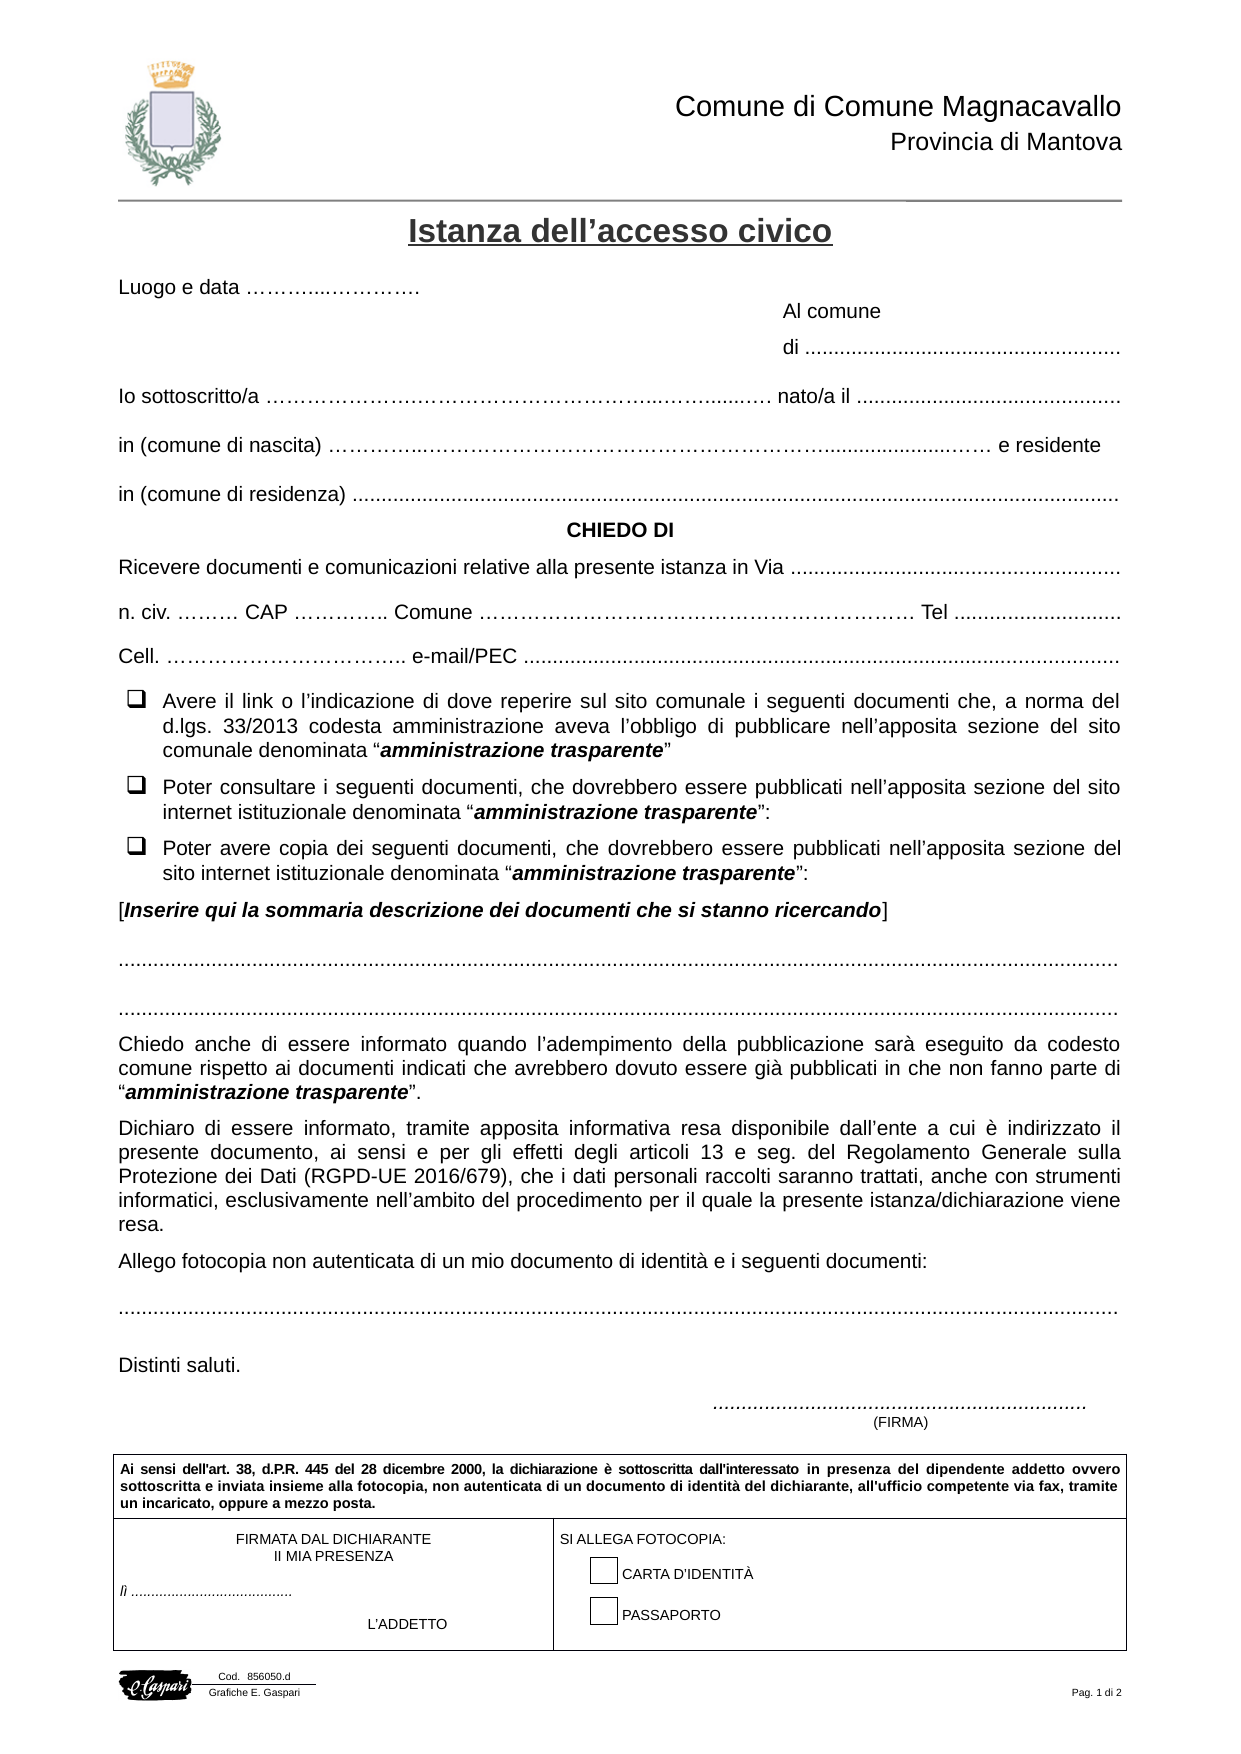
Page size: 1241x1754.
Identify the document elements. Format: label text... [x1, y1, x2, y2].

text Ricevere documenti e comunicazioni relative alla presente istanza in Via [118, 555, 1122, 579]
text Distinti saluti. [118, 1353, 1122, 1377]
text Allego fotocopia non autenticata di un mio documento di identità e i seguenti documenti: [118, 1248, 1122, 1272]
table_cell SI ALLEGA FOTOCOPIA: CARTA D’IDENTITÀ PASSAPORTO [554, 1519, 1126, 1649]
text (FIRMA) [679, 1413, 1122, 1430]
list Poter avere copia dei seguenti documenti, che dovrebbero essere pubblicati nell’apposita sezione del sito internet istituzionale denominata “amministrazione trasparente”: [125, 836, 1122, 885]
text Provincia di Mantova [224, 127, 1122, 156]
picture [122, 58, 224, 189]
text CHIEDO DI [118, 518, 1122, 542]
text Luogo e data ………....…………. [118, 274, 1122, 298]
text Cell. …………………………….. e-mail/PEC [118, 644, 1122, 668]
list Avere il link o l’indicazione di dove reperire sul sito comunale i seguenti documenti che, a norma del d.lgs. 33/2013 codesta amministrazione aveva l’obbligo di pubblicare nell’apposita sezione del sito comunale denominata “amministrazione trasparente” [125, 689, 1122, 762]
text in (comune di residenza) [118, 482, 1122, 506]
text [Inserire qui la sommaria descrizione dei documenti che si stanno ricercando] [118, 897, 1122, 921]
list Poter consultare i seguenti documenti, che dovrebbero essere pubblicati nell’apposita sezione del sito internet istituzionale denominata “amministrazione trasparente”: [125, 774, 1122, 823]
text di [783, 335, 1122, 359]
text Io sottoscritto/a ………………….……………………………...…….......…. nato/a il [118, 384, 1122, 408]
text in (comune di nascita) …………...…………………………………………………......................…… e residente [118, 433, 1122, 457]
subtitle Istanza dell’accesso civico [118, 211, 1122, 249]
text Comune di Comune Magnacavallo [224, 89, 1122, 122]
text Al comune [783, 298, 1122, 322]
text Dichiaro di essere informato, tramite apposita informativa resa disponibile dall’ente a cui è indirizzato il presente documento, ai sensi e per gli effetti degli articoli 13 e seg. del Regolamento Generale sulla Protezione dei Dati (RGPD-UE 2016/679), che i dati personali raccolti saranno trattati, anche con strumenti informatici, esclusivamente nell’ambito del procedimento per il quale la presente istanza/dichiarazione viene resa. [118, 1116, 1122, 1236]
text n. civ. ……… CAP ………….. Comune ……………………………………………………… Tel [118, 599, 1122, 623]
text ................................................................. [679, 1389, 1122, 1413]
picture [118, 1669, 192, 1701]
table_header Ai sensi dell'art. 38, d.P.R. 445 del 28 dicembre 2000, la dichiarazione è sottoscritta dall'interessato in presenza del dipendente addetto ovvero sottoscritta e inviata insieme alla fotocopia, non autenticata di un documento di identità del dichiarante, all'ufficio competente via fax, tramite un incaricato, oppure a mezzo posta. [114, 1455, 1126, 1517]
table_cell FIRMATA DAL DICHIARANTE II MIA PRESENZA lì ........................................ L’ADDETTO [114, 1519, 553, 1649]
text Chiedo anche di essere informato quando l’adempimento della pubblicazione sarà eseguito da codesto comune rispetto ai documenti indicati che avrebbero dovuto essere già pubblicati in che non fanno parte di “amministrazione trasparente”. [118, 1032, 1122, 1104]
